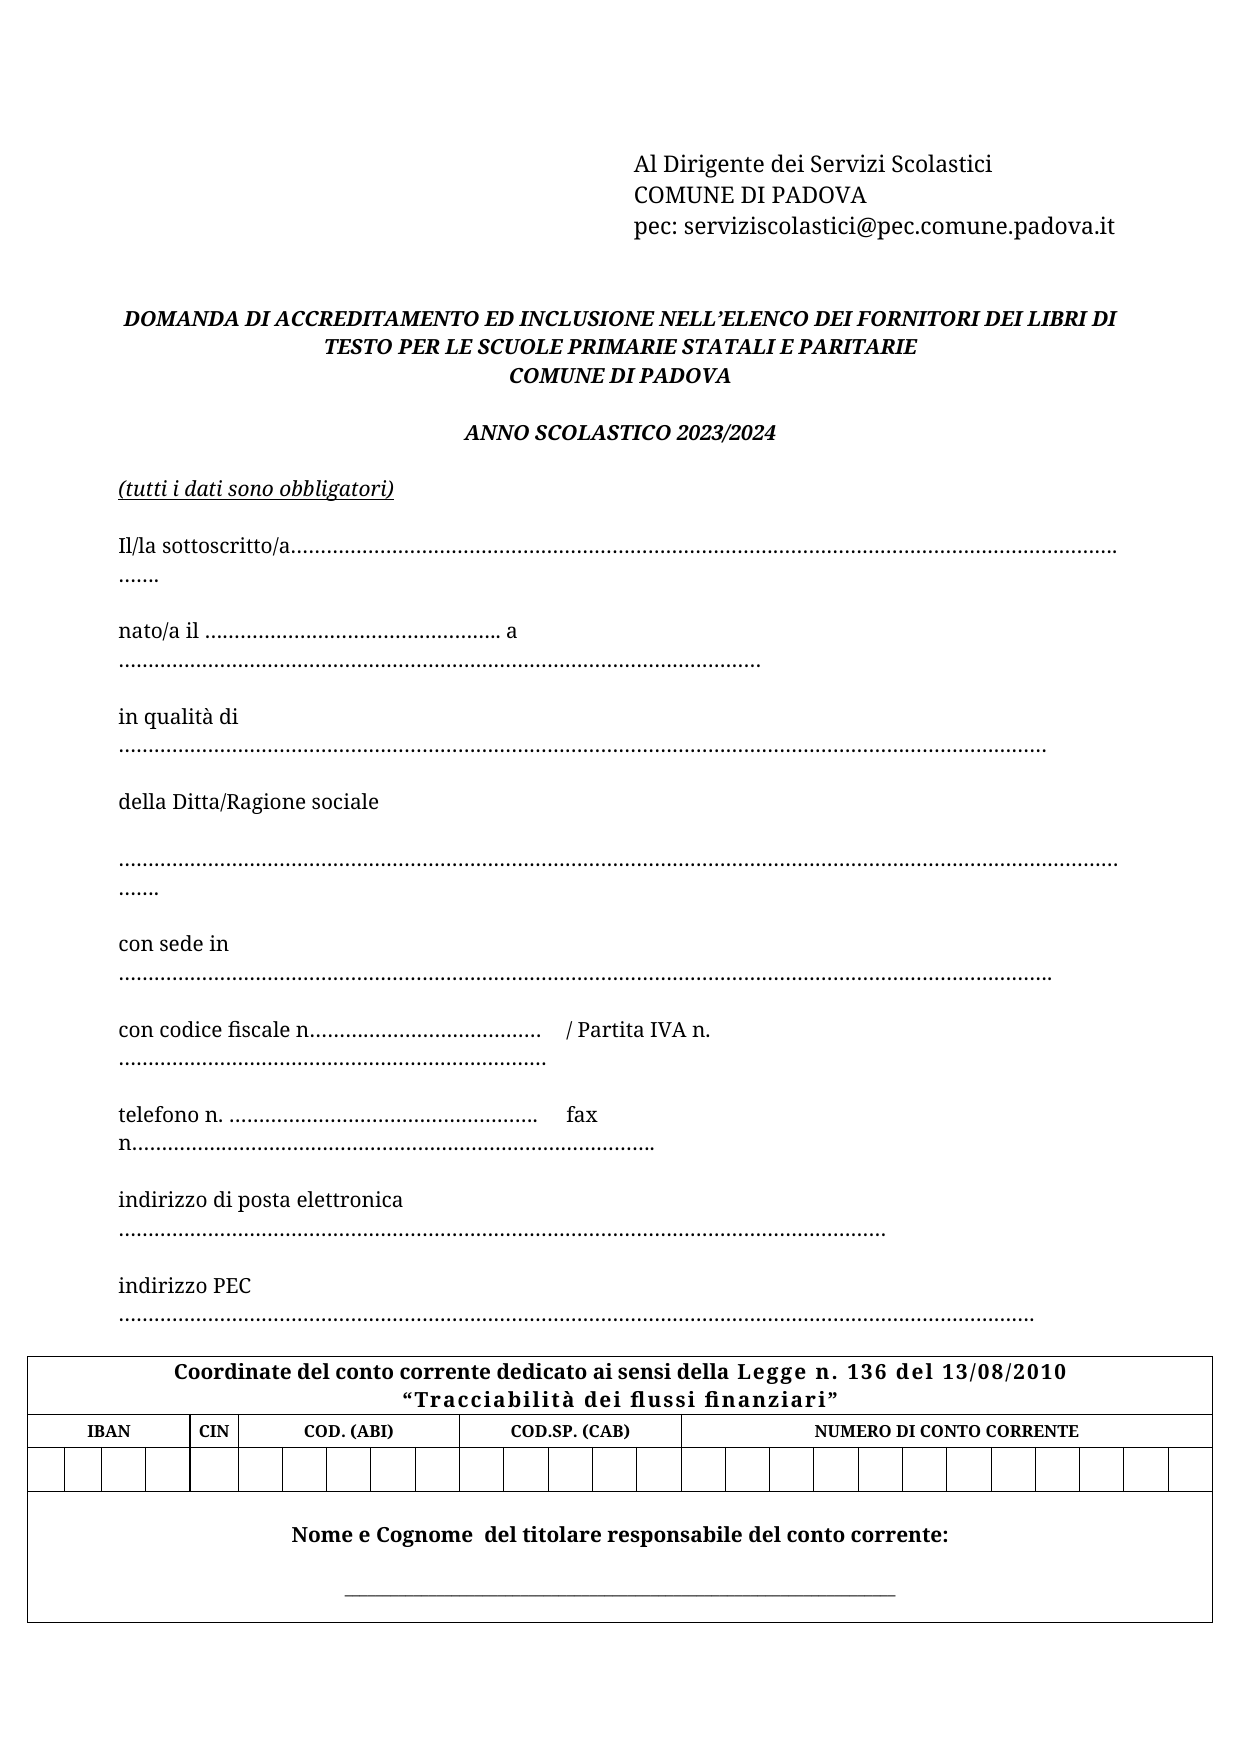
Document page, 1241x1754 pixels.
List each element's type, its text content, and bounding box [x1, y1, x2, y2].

table_cell IBAN [28, 1415, 189, 1447]
table_cell [859, 1448, 902, 1491]
table_cell [191, 1448, 238, 1491]
table_cell [416, 1448, 459, 1491]
table_cell [814, 1448, 858, 1491]
text con codice fiscale n………………………………… / Partita IVA n. ……………………………………………………………… [118, 1015, 1122, 1072]
table_cell [371, 1448, 415, 1491]
table_cell [549, 1448, 592, 1491]
text COMUNE DI PADOVA [118, 361, 1122, 389]
text nato/a il ………………………………………….. a ……………………………………………………………………………………………… [118, 617, 1122, 673]
table_header Coordinate del conto corrente dedicato ai sensi della Legge n. 136 del 13/08/2010 “Tracciabilità dei flussi finanziari” [28, 1357, 1212, 1414]
text indirizzo di posta elettronica ………………………………………………………………………………………………………………… [118, 1185, 1122, 1242]
table_cell CIN [191, 1415, 238, 1447]
table_cell [1124, 1448, 1168, 1491]
text con sede in …………………………………………………………………………………………………………………………………………. [118, 929, 1122, 986]
text ANNO SCOLASTICO 2023/2024 [118, 418, 1122, 446]
table_cell NUMERO DI CONTO CORRENTE [682, 1415, 1212, 1447]
table_cell [682, 1448, 725, 1491]
table_cell [593, 1448, 636, 1491]
table_cell [947, 1448, 991, 1491]
table_cell [283, 1448, 326, 1491]
table_cell [65, 1448, 101, 1491]
table_cell COD.SP. (CAB) [460, 1415, 681, 1447]
text …………………………………………………………………………………………………………………………………………………………. [118, 844, 1122, 901]
table_cell [460, 1448, 503, 1491]
table_cell Nome e Cognome del titolare responsabile del conto corrente: ________________________________________________________________________ [28, 1492, 1212, 1622]
text telefono n. ……………………………………………. fax n……………………………………………………………………………. [118, 1100, 1122, 1157]
table_cell [504, 1448, 548, 1491]
table_cell [102, 1448, 145, 1491]
text (tutti i dati sono obbligatori) [118, 474, 1122, 503]
table_cell COD. (ABI) [239, 1415, 459, 1447]
table_cell [770, 1448, 813, 1491]
table_cell [1036, 1448, 1079, 1491]
text DOMANDA DI ACCREDITAMENTO ED INCLUSIONE NELL’ELENCO DEI FORNITORI DEI LIBRI DI TESTO PER LE SCUOLE PRIMARIE STATALI E PARITARIE [118, 304, 1122, 361]
table_cell [327, 1448, 370, 1491]
text Al Dirigente dei Servizi Scolastici [634, 148, 1122, 179]
table_cell [637, 1448, 681, 1491]
table_cell [726, 1448, 769, 1491]
text indirizzo PEC ………………………………………………………………………………………………………………………………………. [118, 1271, 1122, 1328]
table_cell [28, 1448, 64, 1491]
text della Ditta/Ragione sociale [118, 787, 1122, 816]
table_cell [1080, 1448, 1123, 1491]
text pec: serviziscolastici@pec.comune.padova.it [634, 210, 1122, 241]
table_cell [992, 1448, 1035, 1491]
text in qualità di ………………………………………………………………………………………………………………………………………… [118, 702, 1122, 759]
table_cell [146, 1448, 189, 1491]
table_cell [239, 1448, 282, 1491]
table_cell [1169, 1448, 1212, 1491]
text Il/la sottoscritto/a………………………………………………………………………………………………………………………….……. [118, 531, 1122, 588]
text COMUNE DI PADOVA [634, 179, 1122, 210]
table_cell [903, 1448, 946, 1491]
